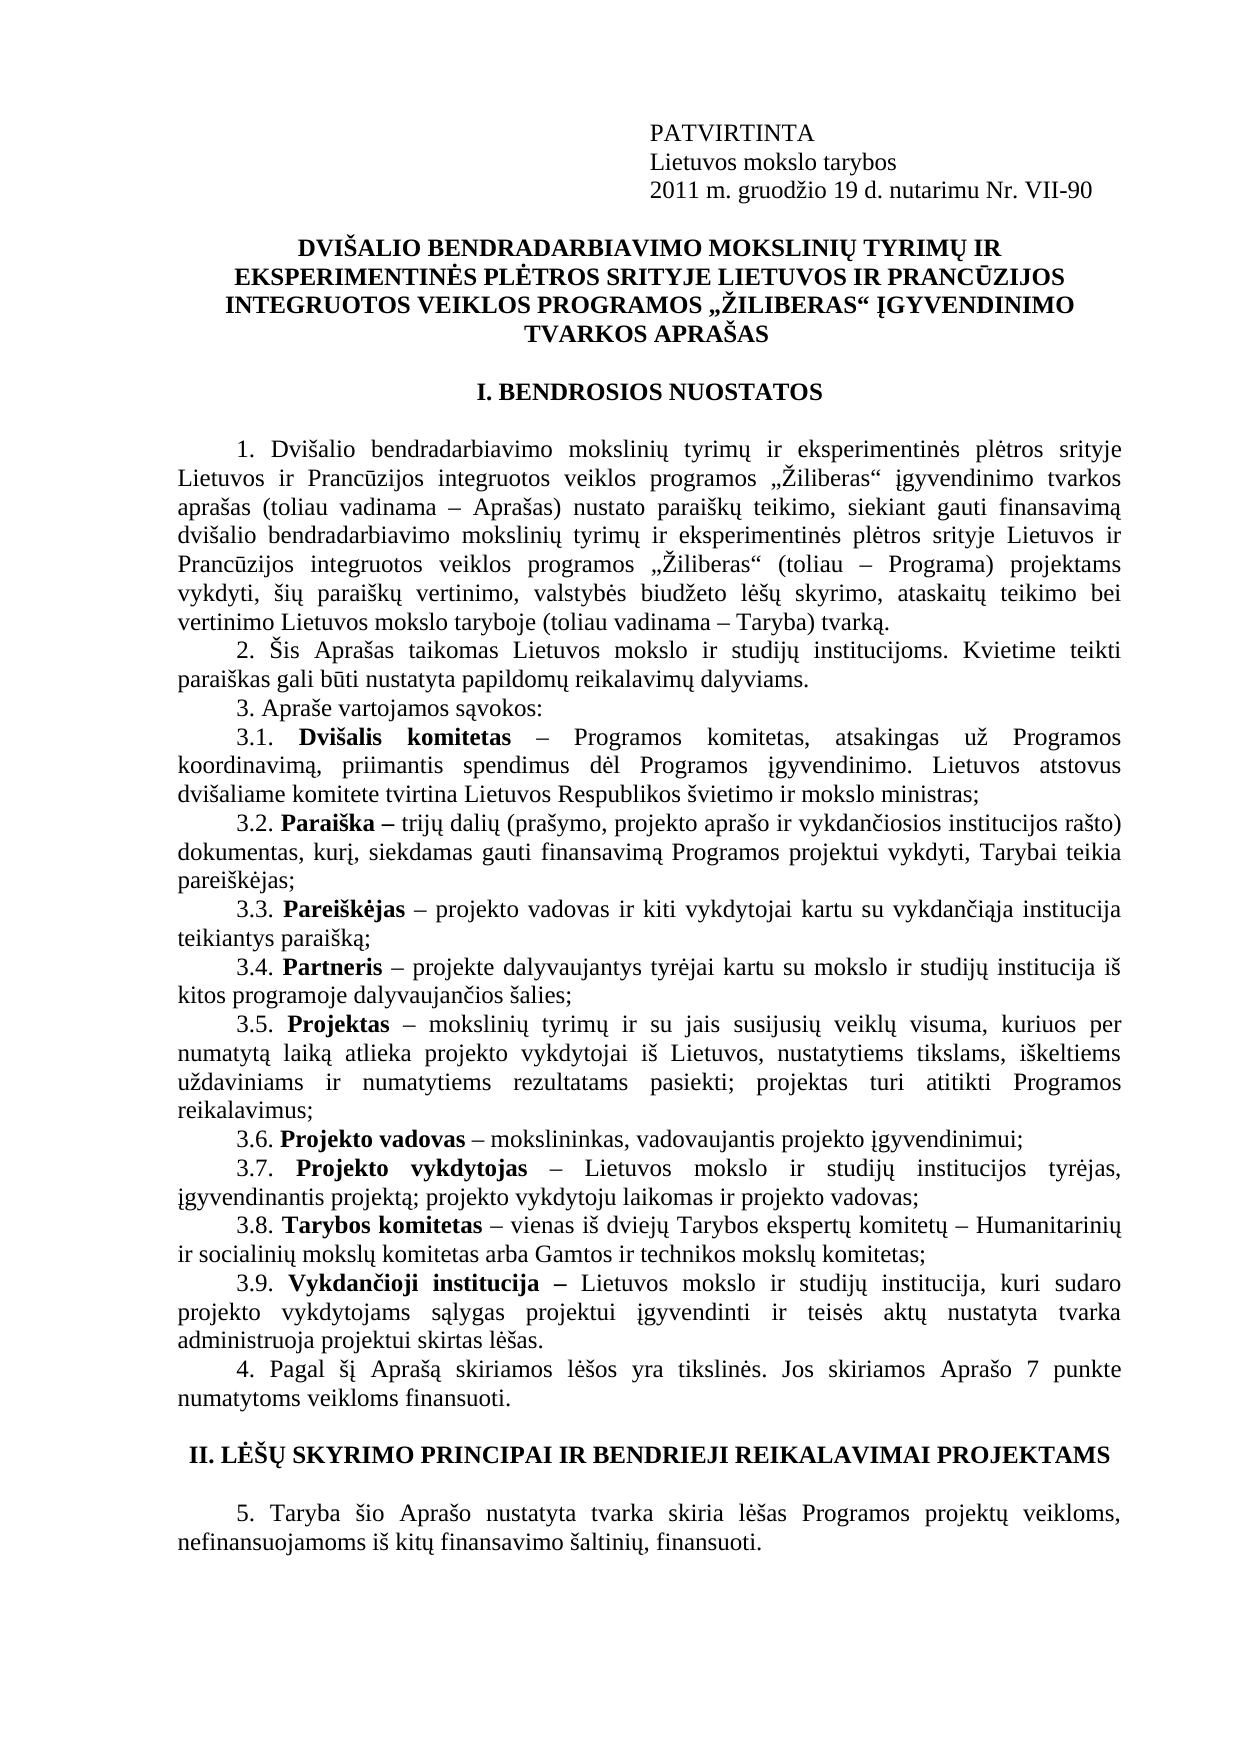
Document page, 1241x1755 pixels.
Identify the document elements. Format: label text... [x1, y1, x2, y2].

text 3.3. Pareiškėjas – projekto vadovas ir kiti vykdytojai kartu su vykdančiąja institucija teikiantys paraišką; [177, 894, 1122, 952]
text 3.4. Partneris – projekte dalyvaujantys tyrėjai kartu su mokslo ir studijų institucija iš kitos programoje dalyvaujančios šalies; [177, 952, 1122, 1009]
text 2011 m. gruodžio 19 d. nutarimu Nr. VII-90 [649, 176, 1122, 204]
text 4. Pagal šį Aprašą skiriamos lėšos yra tikslinės. Jos skiriamos Aprašo 7 punkte numatytoms veikloms finansuoti. [177, 1354, 1122, 1412]
text 3.8. Tarybos komitetas – vienas iš dviejų Tarybos ekspertų komitetų – Humanitarinių ir socialinių mokslų komitetas arba Gamtos ir technikos mokslų komitetas; [177, 1211, 1122, 1268]
text DVIŠALIO BENDRADARBIAVIMO MOKSLINIŲ TYRIMŲ IR EKSPERIMENTINĖS PLĖTROS SRITYJE LIETUVOS IR PRANCŪZIJOS INTEGRUOTOS VEIKLOS PROGRAMOS „ŽILIBERAS“ ĮGYVENDINIMO TVARKOS APRAŠAS [177, 233, 1122, 348]
text 3.1. Dvišalis komitetas – Programos komitetas, atsakingas už Programos koordinavimą, priimantis spendimus dėl Programos įgyvendinimo. Lietuvos atstovus dvišaliame komitete tvirtina Lietuvos Respublikos švietimo ir mokslo ministras; [177, 722, 1122, 808]
text 5. Taryba šio Aprašo nustatyta tvarka skiria lėšas Programos projektų veikloms, nefinansuojamoms iš kitų finansavimo šaltinių, finansuoti. [177, 1498, 1122, 1556]
text 3. Apraše vartojamos sąvokos: [177, 693, 1122, 722]
text 3.5. Projektas – mokslinių tyrimų ir su jais susijusių veiklų visuma, kuriuos per numatytą laiką atlieka projekto vykdytojai iš Lietuvos, nustatytiems tikslams, iškeltiems uždaviniams ir numatytiems rezultatams pasiekti; projektas turi atitikti Programos reikalavimus; [177, 1009, 1122, 1124]
text 3.9. Vykdančioji institucija – Lietuvos mokslo ir studijų institucija, kuri sudaro projekto vykdytojams sąlygas projektui įgyvendinti ir teisės aktų nustatyta tvarka administruoja projektui skirtas lėšas. [177, 1268, 1122, 1354]
text I. BENDROSIOS NUOSTATOS [177, 377, 1122, 406]
text 3.2. Paraiška – trijų dalių (prašymo, projekto aprašo ir vykdančiosios institucijos rašto) dokumentas, kurį, siekdamas gauti finansavimą Programos projektui vykdyti, Tarybai teikia pareiškėjas; [177, 808, 1122, 894]
text II. LĖŠŲ skyrimo Principai ir bendrieji reikalavimai projektams [177, 1441, 1122, 1469]
text Lietuvos mokslo tarybos [649, 147, 1122, 176]
text PATVIRTINTA [649, 118, 1122, 147]
text 3.6. Projekto vadovas – mokslininkas, vadovaujantis projekto įgyvendinimui; [177, 1124, 1122, 1153]
text 1. Dvišalio bendradarbiavimo mokslinių tyrimų ir eksperimentinės plėtros srityje Lietuvos ir Prancūzijos integruotos veiklos programos „Žiliberas“ įgyvendinimo tvarkos aprašas (toliau vadinama – Aprašas) nustato paraiškų teikimo, siekiant gauti finansavimą dvišalio bendradarbiavimo mokslinių tyrimų ir eksperimentinės plėtros srityje Lietuvos ir Prancūzijos integruotos veiklos programos „Žiliberas“ (toliau – Programa) projektams vykdyti, šių paraiškų vertinimo, valstybės biudžeto lėšų skyrimo, ataskaitų teikimo bei vertinimo Lietuvos mokslo taryboje (toliau vadinama – Taryba) tvarką. [177, 434, 1122, 636]
text 3.7. Projekto vykdytojas – Lietuvos mokslo ir studijų institucijos tyrėjas, įgyvendinantis projektą; projekto vykdytoju laikomas ir projekto vadovas; [177, 1153, 1122, 1211]
text 2. Šis Aprašas taikomas Lietuvos mokslo ir studijų institucijoms. Kvietime teikti paraiškas gali būti nustatyta papildomų reikalavimų dalyviams. [177, 636, 1122, 693]
